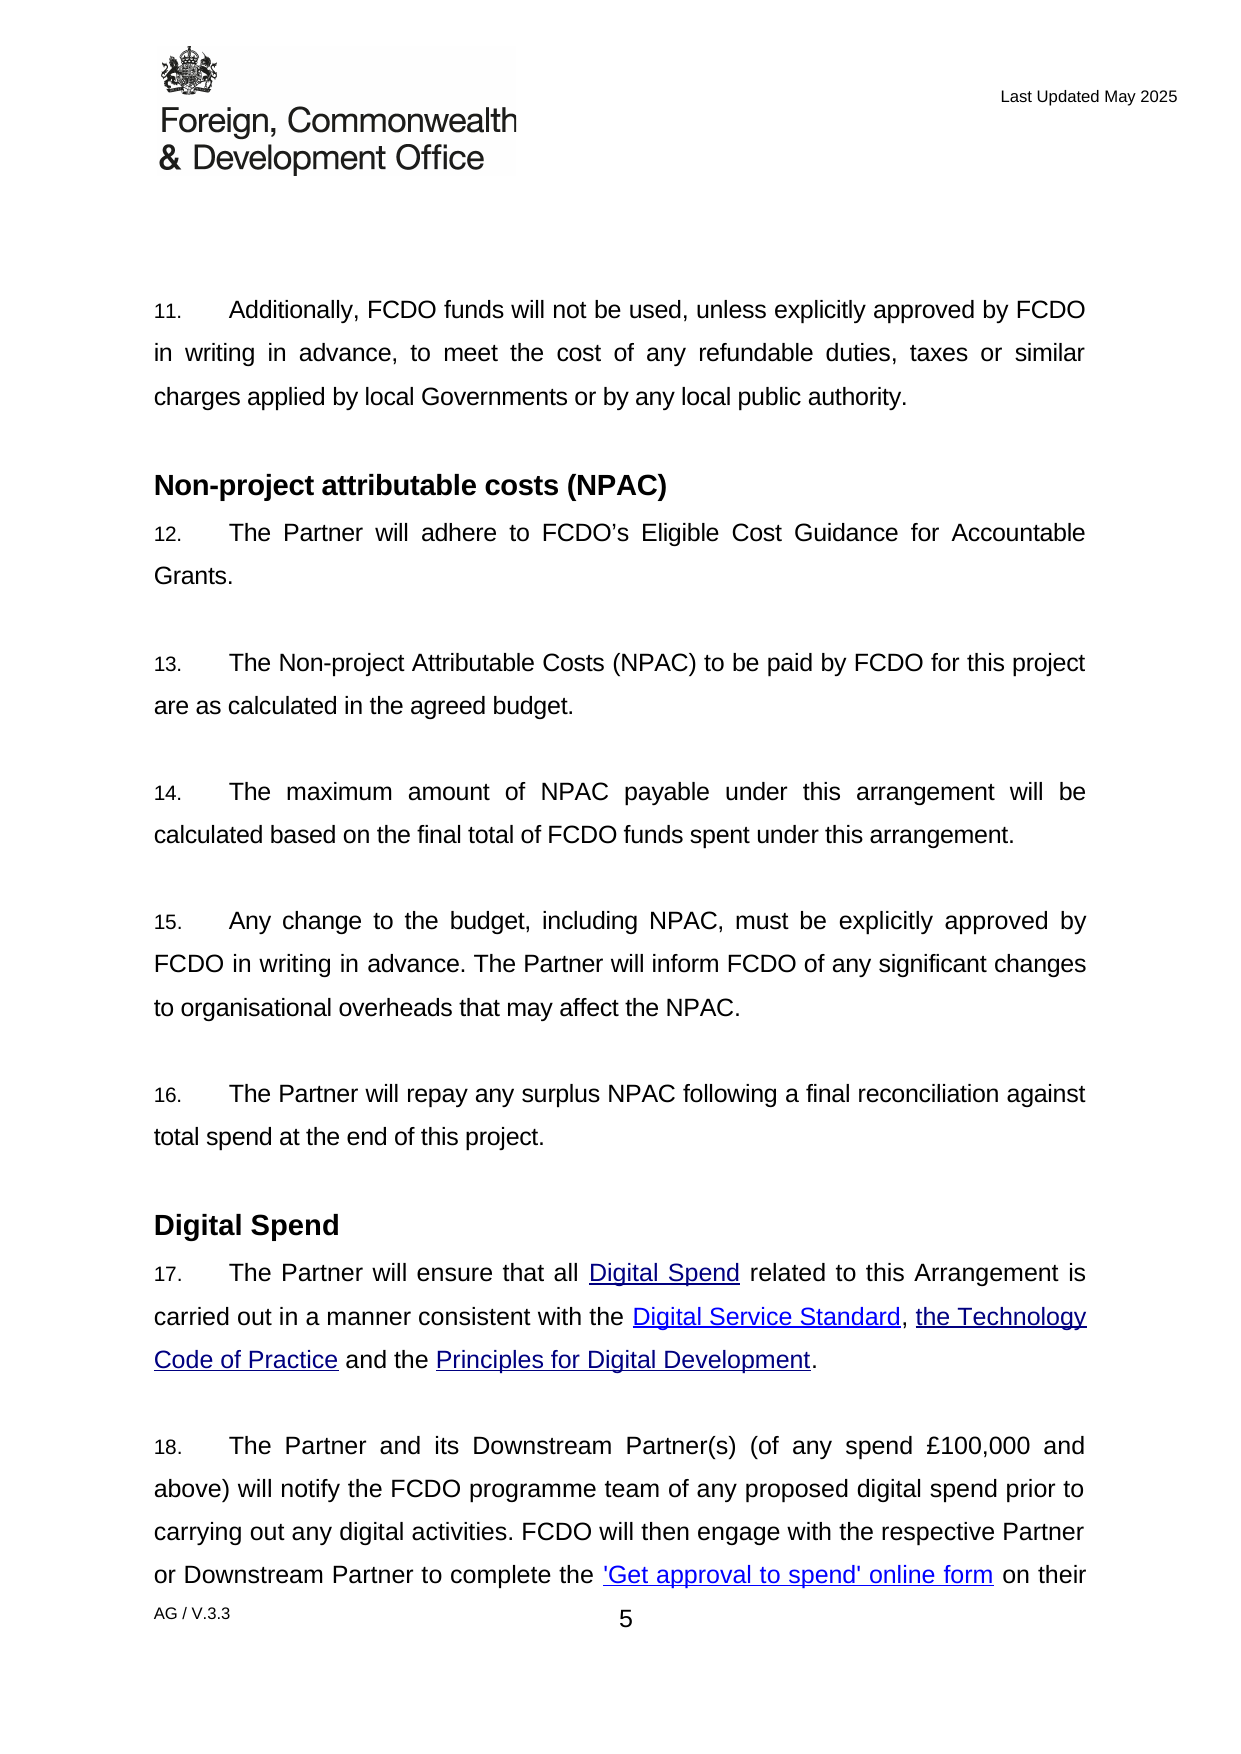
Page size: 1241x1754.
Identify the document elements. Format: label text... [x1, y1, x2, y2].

list The Partner will ensure that all Digital Spend related to this Arrangement is carried out in a manner consistent with the Digital Service Standard, the Technology Code of Practice and the Principles for Digital Development. [153, 1258, 1087, 1373]
list Additionally, FCDO funds will not be used, unless explicitly approved by FCDO in writing in advance, to meet the cost of any refundable duties, taxes or similar charges applied by local Governments or by any local public authority. [153, 295, 1087, 410]
list The Partner will adhere to FCDO’s Eligible Cost Guidance for Accountable Grants. [153, 518, 1087, 590]
list The Partner and its Downstream Partner(s) (of any spend £100,000 and above) will notify the FCDO programme team of any proposed digital spend prior to carrying out any digital activities. FCDO will then engage with the respective Partner or Downstream Partner to complete the 'Get approval to spend' online form on their [153, 1431, 1087, 1589]
list The Partner will repay any surplus NPAC following a final reconciliation against total spend at the end of this project. [153, 1079, 1087, 1151]
text Digital Spend [153, 1208, 1087, 1242]
list The Non-project Attributable Costs (NPAC) to be paid by FCDO for this project are as calculated in the agreed budget. [153, 647, 1087, 719]
list The maximum amount of NPAC payable under this arrangement will be calculated based on the final total of FCDO funds spent under this arrangement. [153, 777, 1087, 849]
list Any change to the budget, including NPAC, must be explicitly approved by FCDO in writing in advance. The Partner will inform FCDO of any significant changes to organisational overheads that may affect the NPAC. [153, 906, 1087, 1021]
text Non-project attributable costs (NPAC) [153, 468, 1087, 501]
